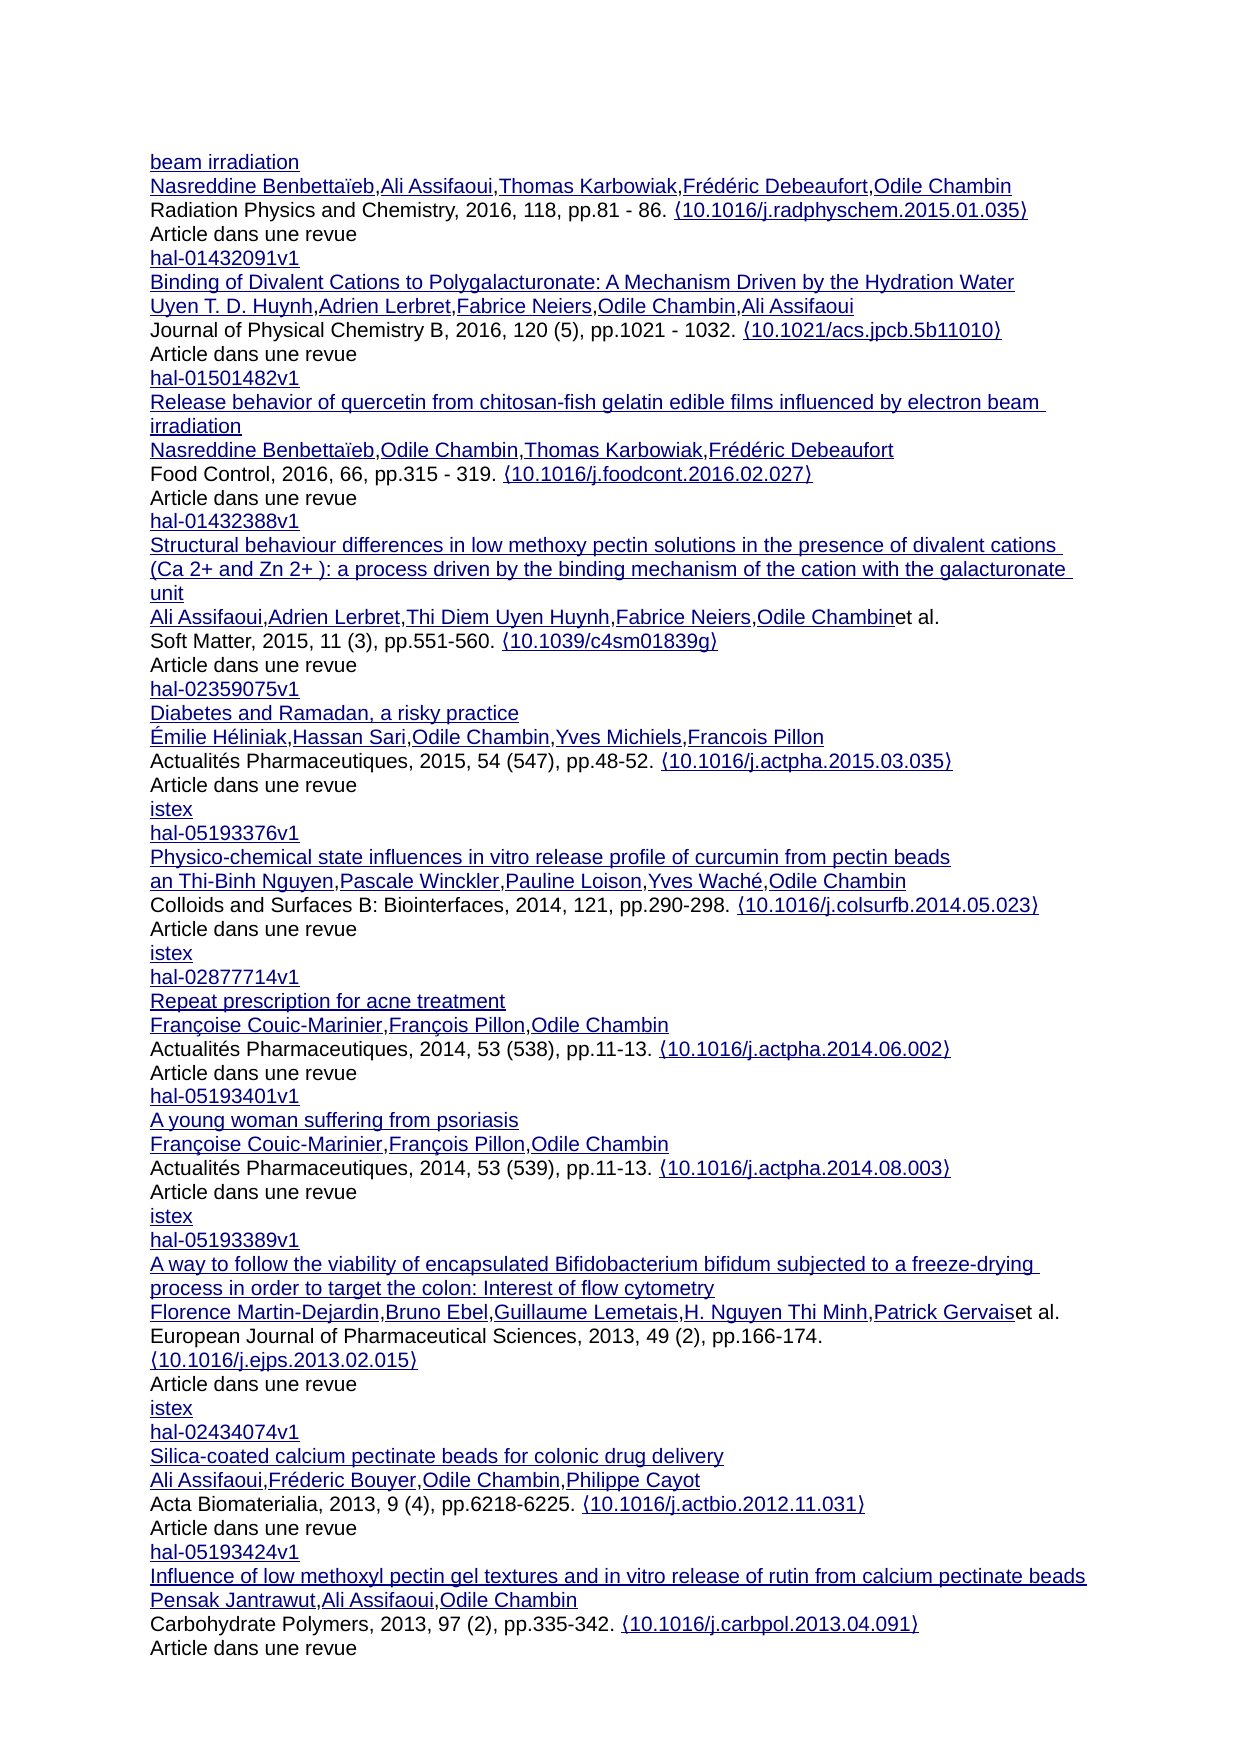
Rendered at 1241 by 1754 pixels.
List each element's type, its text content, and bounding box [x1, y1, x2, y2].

table_cell A young woman suffering from psoriasis Françoise Couic-Marinier,François Pillon,Odile Chambin Actualités Pharmaceutiques, 2014, 53 (539), pp.11-13. ⟨10.1016/j.actpha.2014.08.003⟩ Article dans une revue istex hal-05193389v1 [150, 1108, 1090, 1252]
table_cell Physico-chemical state influences in vitro release profile of curcumin from pectin beads an Thi-Binh Nguyen,Pascale Winckler,Pauline Loison,Yves Waché,Odile Chambin Colloids and Surfaces B: Biointerfaces, 2014, 121, pp.290-298. ⟨10.1016/j.colsurfb.2014.05.023⟩ Article dans une revue istex hal-02877714v1 [150, 845, 1090, 988]
table_cell beam irradiation Nasreddine Benbettaïeb,Ali Assifaoui,Thomas Karbowiak,Frédéric Debeaufort,Odile Chambin Radiation Physics and Chemistry, 2016, 118, pp.81 - 86. ⟨10.1016/j.radphyschem.2015.01.035⟩ Article dans une revue hal-01432091v1 [150, 150, 1090, 270]
table_cell Silica-coated calcium pectinate beads for colonic drug delivery Ali Assifaoui,Fréderic Bouyer,Odile Chambin,Philippe Cayot Acta Biomaterialia, 2013, 9 (4), pp.6218-6225. ⟨10.1016/j.actbio.2012.11.031⟩ Article dans une revue hal-05193424v1 [150, 1444, 1090, 1563]
table_cell A way to follow the viability of encapsulated Bifidobacterium bifidum subjected to a freeze-drying process in order to target the colon: Interest of flow cytometry Florence Martin-Dejardin,Bruno Ebel,Guillaume Lemetais,H. Nguyen Thi Minh,Patrick Gervaiset al. European Journal of Pharmaceutical Sciences, 2013, 49 (2), pp.166-174. ⟨10.1016/j.ejps.2013.02.015⟩ Article dans une revue istex hal-02434074v1 [150, 1252, 1090, 1444]
table_cell Diabetes and Ramadan, a risky practice Émilie Héliniak,Hassan Sari,Odile Chambin,Yves Michiels,Francois Pillon Actualités Pharmaceutiques, 2015, 54 (547), pp.48-52. ⟨10.1016/j.actpha.2015.03.035⟩ Article dans une revue istex hal-05193376v1 [150, 701, 1090, 845]
table_cell Structural behaviour differences in low methoxy pectin solutions in the presence of divalent cations (Ca 2+ and Zn 2+ ): a process driven by the binding mechanism of the cation with the galacturonate unit Ali Assifaoui,Adrien Lerbret,Thi Diem Uyen Huynh,Fabrice Neiers,Odile Chambinet al. Soft Matter, 2015, 11 (3), pp.551-560. ⟨10.1039/c4sm01839g⟩ Article dans une revue hal-02359075v1 [150, 533, 1090, 701]
table_cell Release behavior of quercetin from chitosan-fish gelatin edible films influenced by electron beam irradiation Nasreddine Benbettaïeb,Odile Chambin,Thomas Karbowiak,Frédéric Debeaufort Food Control, 2016, 66, pp.315 - 319. ⟨10.1016/j.foodcont.2016.02.027⟩ Article dans une revue hal-01432388v1 [150, 390, 1090, 533]
table_cell Repeat prescription for acne treatment Françoise Couic-Marinier,François Pillon,Odile Chambin Actualités Pharmaceutiques, 2014, 53 (538), pp.11-13. ⟨10.1016/j.actpha.2014.06.002⟩ Article dans une revue hal-05193401v1 [150, 989, 1090, 1108]
table_cell Binding of Divalent Cations to Polygalacturonate: A Mechanism Driven by the Hydration Water Uyen T. D. Huynh,Adrien Lerbret,Fabrice Neiers,Odile Chambin,Ali Assifaoui Journal of Physical Chemistry B, 2016, 120 (5), pp.1021 - 1032. ⟨10.1021/acs.jpcb.5b11010⟩ Article dans une revue hal-01501482v1 [150, 270, 1090, 389]
table_cell Influence of low methoxyl pectin gel textures and in vitro release of rutin from calcium pectinate beads Pensak Jantrawut,Ali Assifaoui,Odile Chambin Carbohydrate Polymers, 2013, 97 (2), pp.335-342. ⟨10.1016/j.carbpol.2013.04.091⟩ Article dans une revue [150, 1564, 1090, 1659]
